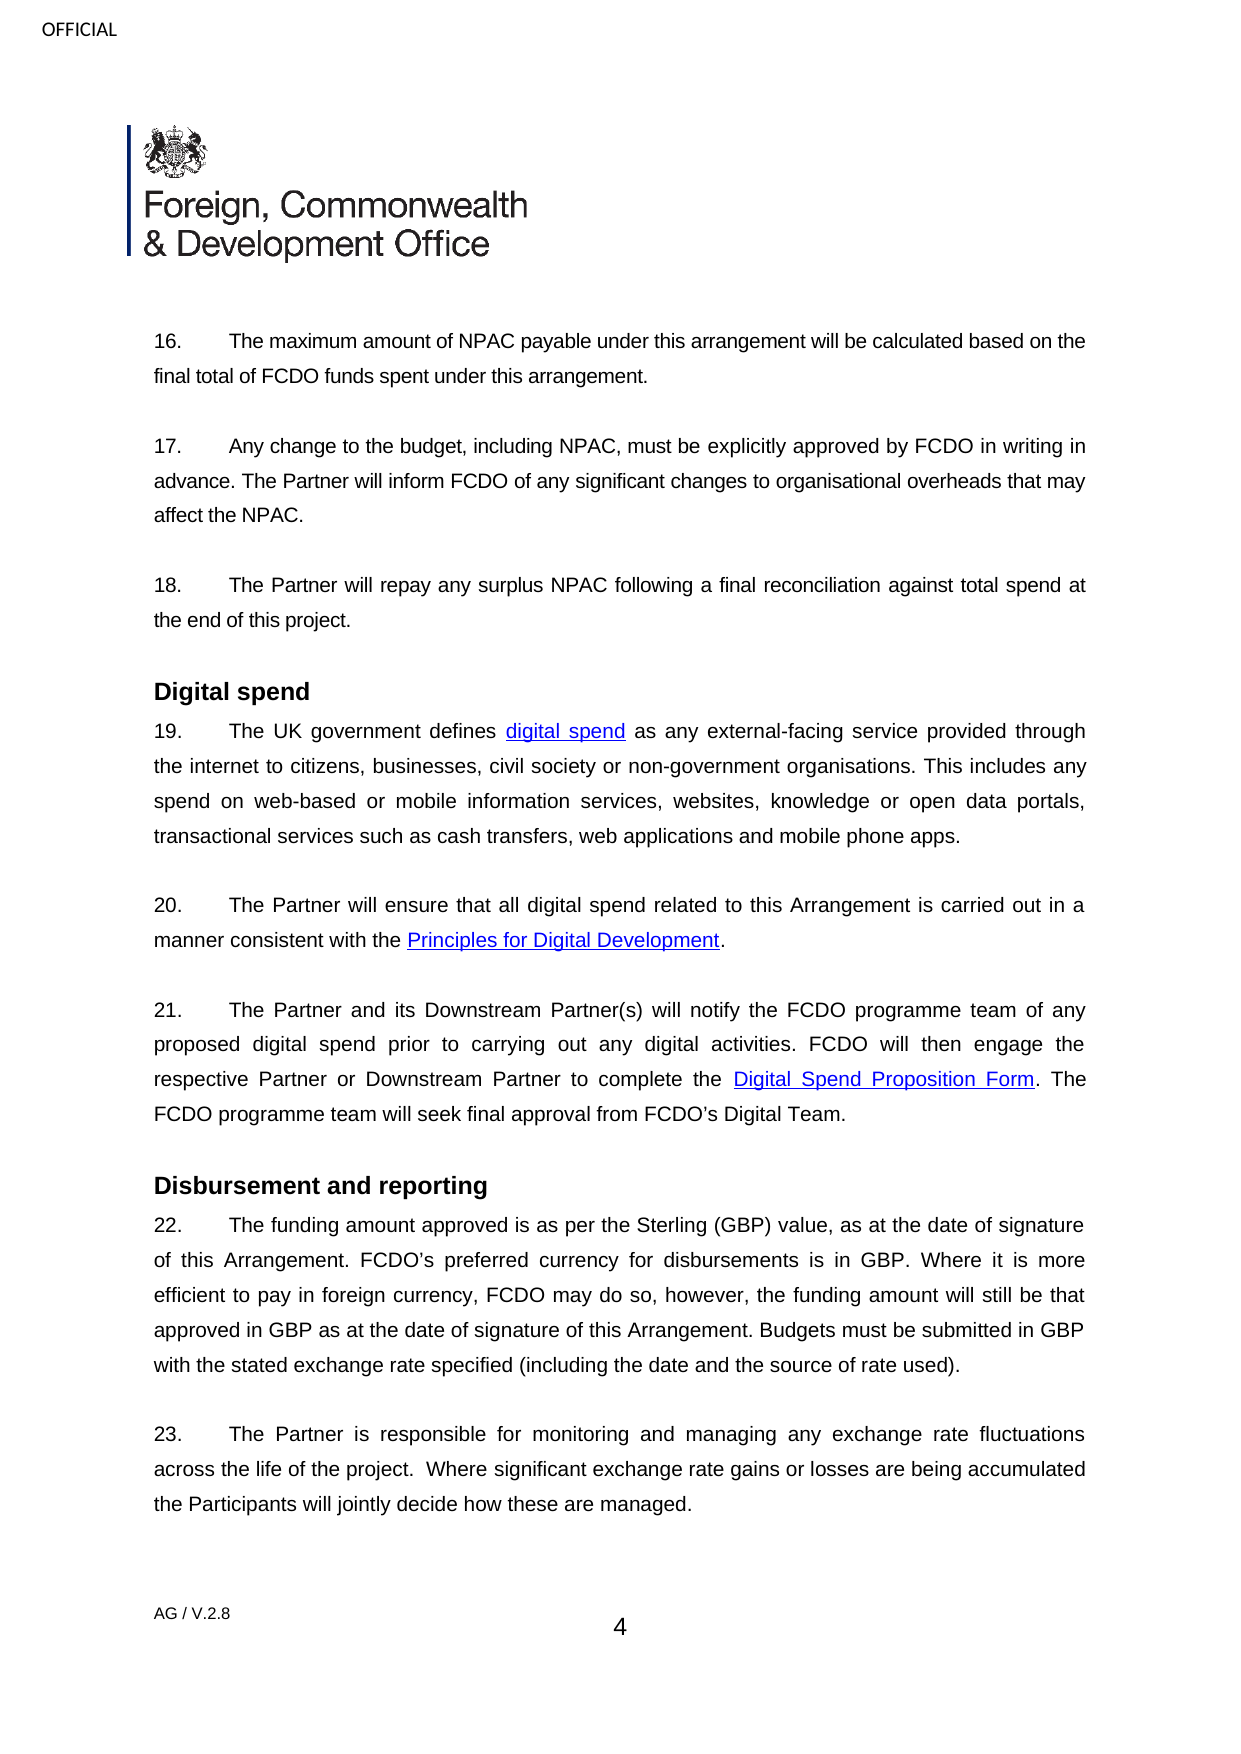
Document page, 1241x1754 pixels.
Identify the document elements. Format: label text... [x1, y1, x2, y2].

list The funding amount approved is as per the Sterling (GBP) value, as at the date of signature of this Arrangement. FCDO’s preferred currency for disbursements is in GBP. Where it is more efficient to pay in foreign currency, FCDO may do so, however, the funding amount will still be that approved in GBP as at the date of signature of this Arrangement. Budgets must be submitted in GBP with the stated exchange rate specified (including the date and the source of rate used). [153, 1214, 1087, 1376]
text Digital spend [153, 678, 1087, 706]
list The Partner is responsible for monitoring and managing any exchange rate fluctuations across the life of the project. Where significant exchange rate gains or losses are being accumulated the Participants will jointly decide how these are managed. [153, 1423, 1087, 1516]
list The Partner and its Downstream Partner(s) will notify the FCDO programme team of any proposed digital spend prior to carrying out any digital activities. FCDO will then engage the respective Partner or Downstream Partner to complete the Digital Spend Proposition Form. The FCDO programme team will seek final approval from FCDO’s Digital Team. [153, 998, 1087, 1126]
picture [127, 125, 529, 263]
list The UK government defines digital spend as any external-facing service provided through the internet to citizens, businesses, civil society or non-government organisations. This includes any spend on web-based or mobile information services, websites, knowledge or open data portals, transactional services such as cash transfers, web applications and mobile phone apps. [153, 720, 1087, 847]
list The Partner will repay any surplus NPAC following a final reconciliation against total spend at the end of this project. [153, 574, 1087, 632]
list Any change to the budget, including NPAC, must be explicitly approved by FCDO in writing in advance. The Partner will inform FCDO of any significant changes to organisational overheads that may affect the NPAC. [153, 434, 1087, 527]
text Disbursement and reporting [153, 1172, 1087, 1200]
list The maximum amount of NPAC payable under this arrangement will be calculated based on the final total of FCDO funds spent under this arrangement. [153, 330, 1087, 388]
list The Partner will ensure that all digital spend related to this Arrangement is carried out in a manner consistent with the Principles for Digital Development. [153, 894, 1087, 952]
